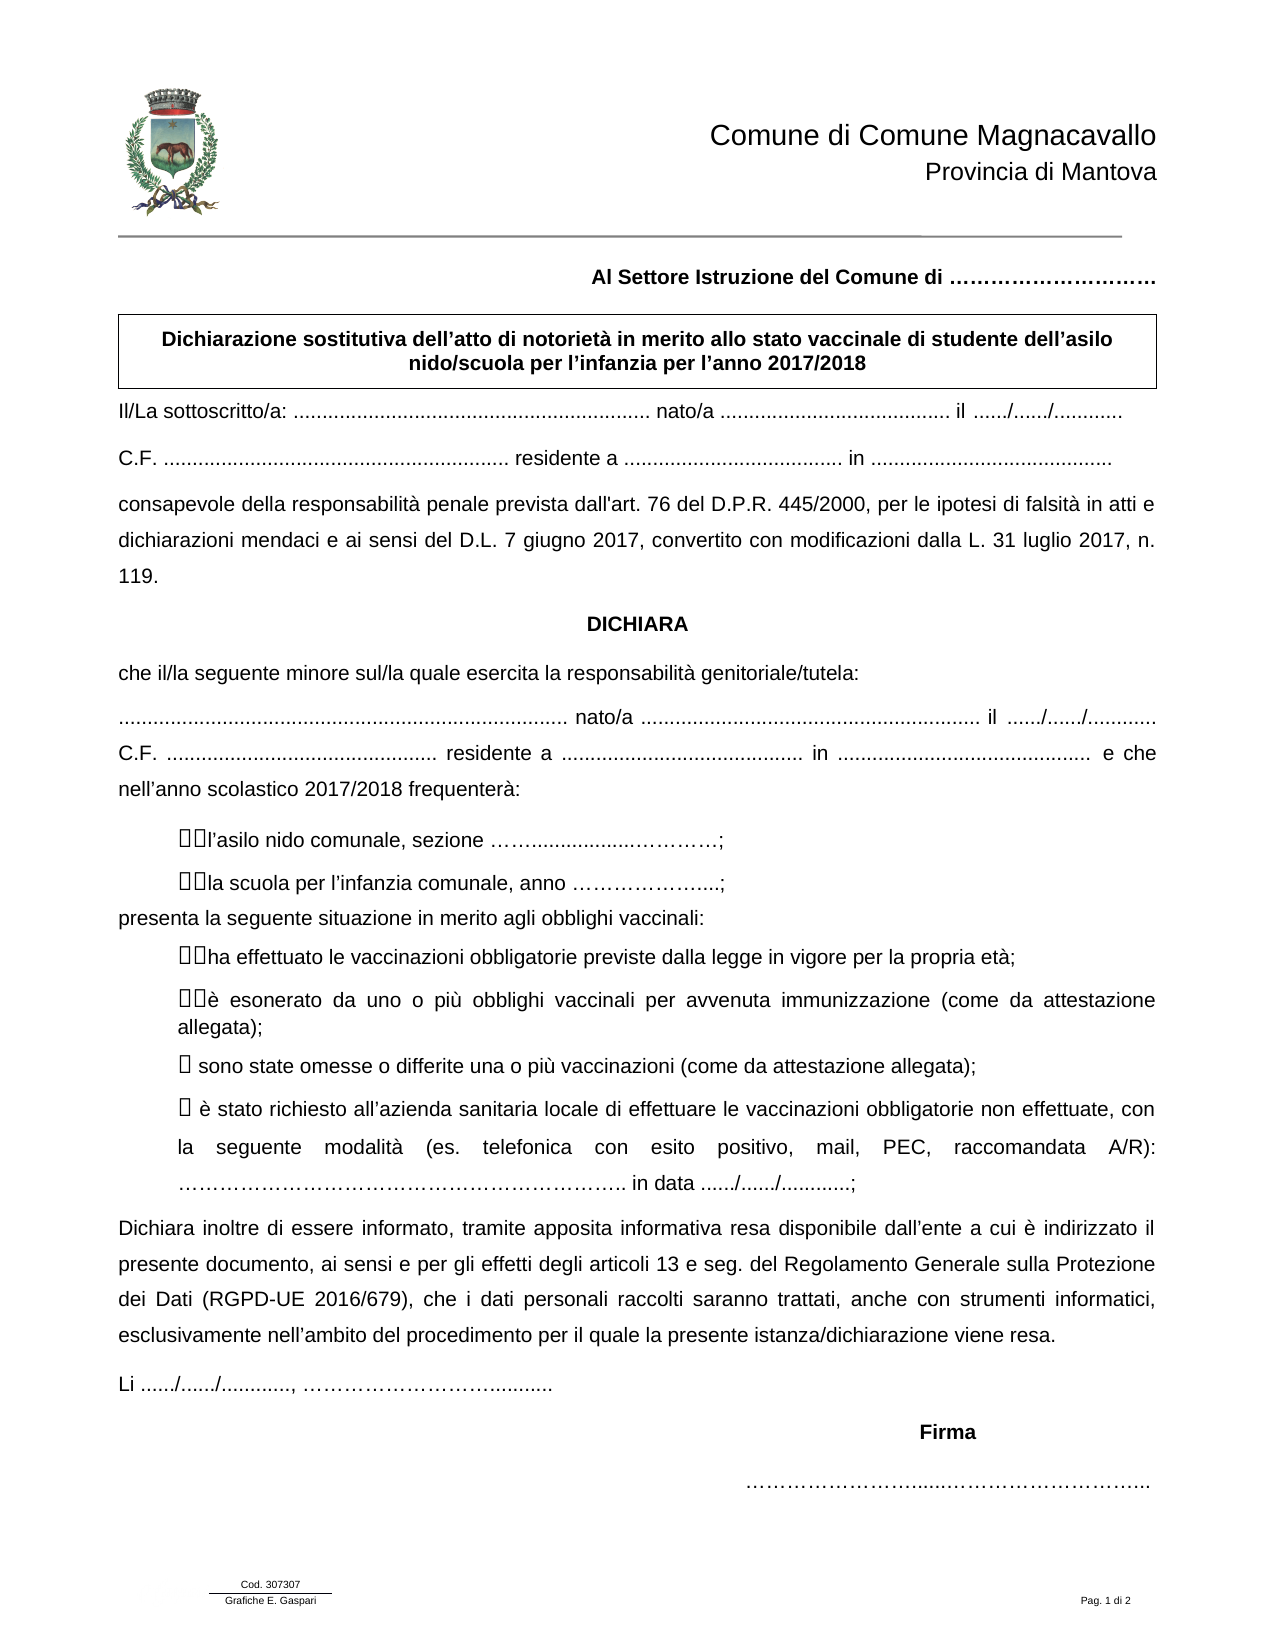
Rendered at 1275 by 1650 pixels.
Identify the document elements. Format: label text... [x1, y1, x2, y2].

text  sono state omesse o differite una o più vaccinazioni (come da attestazione allegata); [177, 1047, 1157, 1081]
picture [122, 87, 224, 219]
text presenta la seguente situazione in merito agli obblighi vaccinali: [118, 906, 1157, 930]
text è esonerato da uno o più obblighi vaccinali per avvenuta immunizzazione (come da attestazione allegata); [177, 980, 1157, 1038]
text Al Settore Istruzione del Comune di ………………………… [118, 265, 1157, 289]
text Dichiara inoltre di essere informato, tramite apposita informativa resa disponibile dall’ente a cui è indirizzato il presente documento, ai sensi e per gli effetti degli articoli 13 e seg. del Regolamento Generale sulla Protezione dei Dati (RGPD-UE 2016/679), che i dati personali raccolti saranno trattati, anche con strumenti informatici, esclusivamente nell’ambito del procedimento per il quale la presente istanza/dichiarazione viene resa. [118, 1215, 1157, 1347]
text Il/La sottoscritto/a: .............................................................. nato/a ........................................ il ....../....../............ [118, 399, 1157, 423]
text .............................................................................. nato/a ........................................................... il ....../....../............ C.F. ............................................... residente a .......................................... in ............................................ e che nell’anno scolastico 2017/2018 frequenterà: [118, 705, 1157, 801]
text C.F. ............................................................ residente a ...................................... in .......................................... [118, 445, 1157, 469]
text consapevole della responsabilità penale prevista dall'art. 76 del D.P.R. 445/2000, per le ipotesi di falsità in atti e dichiarazioni mendaci e ai sensi del D.L. 7 giugno 2017, convertito con modificazioni dalla L. 31 luglio 2017, n. 119. [118, 492, 1157, 588]
text Provincia di Mantova [224, 157, 1157, 185]
text l’asilo nido comunale, sezione ……..................…………; [177, 821, 1157, 855]
text Firma [118, 1420, 1157, 1444]
table_header Dichiarazione sostitutiva dell’atto di notorietà in merito allo stato vaccinale di studente dell’asilo nido/scuola per l’infanzia per l’anno 2017/2018 [119, 315, 1156, 388]
text  è stato richiesto all’azienda sanitaria locale di effettuare le vaccinazioni obbligatorie non effettuate, con la seguente modalità (es. telefonica con esito positivo, mail, PEC, raccomandata A/R): ……………………………………………………….. in data ....../....../............; [177, 1089, 1157, 1195]
text la scuola per l’infanzia comunale, anno ………………....; [177, 863, 1157, 897]
text ……………………......………………………... [118, 1468, 1157, 1492]
text DICHIARA [118, 612, 1157, 636]
text che il/la seguente minore sul/la quale esercita la responsabilità genitoriale/tutela: [118, 661, 1157, 684]
text ha effettuato le vaccinazioni obbligatorie previste dalla legge in vigore per la propria età; [177, 938, 1157, 972]
text Comune di Comune Magnacavallo [224, 118, 1157, 152]
text Li ....../....../............, ………………………........... [118, 1372, 1157, 1396]
